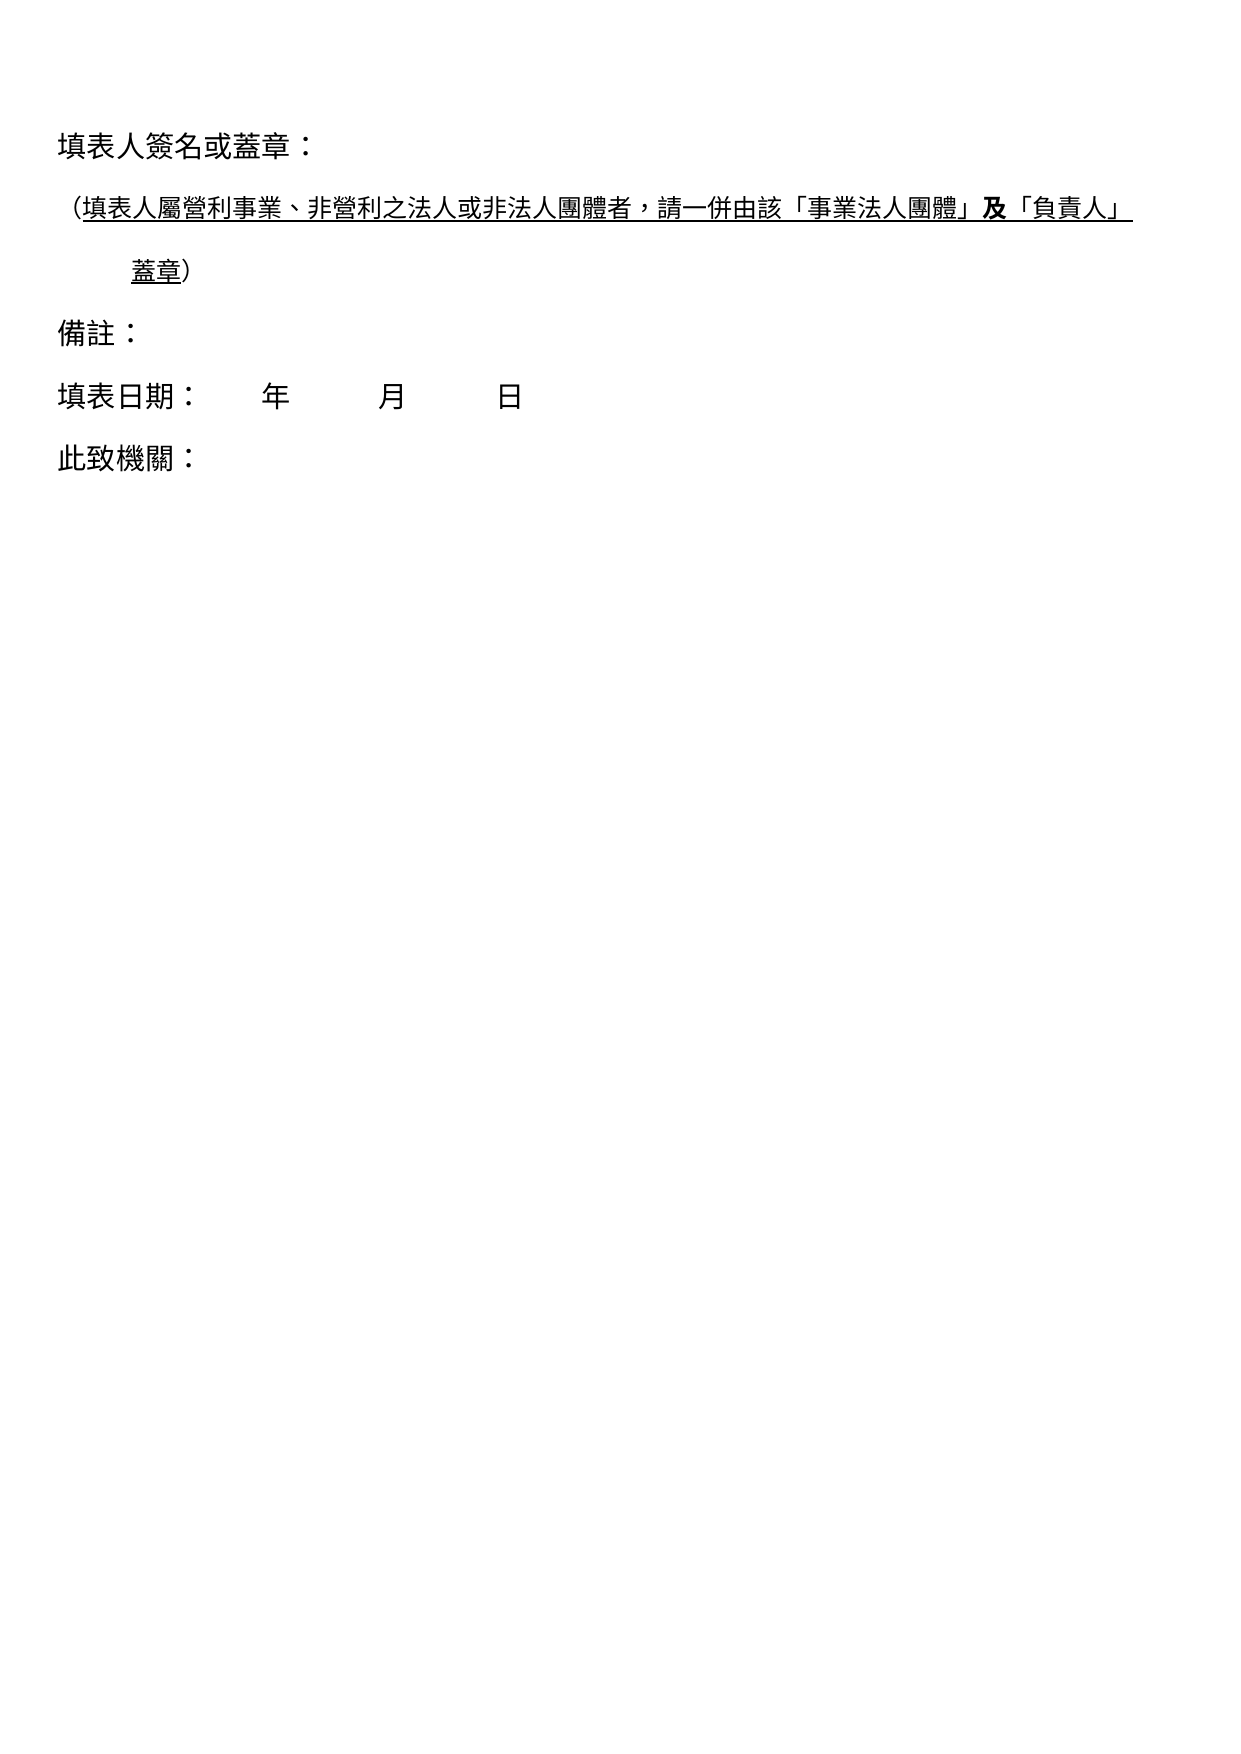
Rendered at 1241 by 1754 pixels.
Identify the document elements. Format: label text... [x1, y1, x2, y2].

text 此致機關： [57, 415, 1144, 478]
text （填表人屬營利事業、非營利之法人或非法人團體者，請一併由該「事業法人團體」及「負責人」蓋章） [57, 165, 1144, 290]
text 填表日期： 年 月 日 [57, 353, 1144, 415]
text 填表人簽名或蓋章： [57, 103, 1144, 165]
text 備註： [57, 290, 1144, 353]
